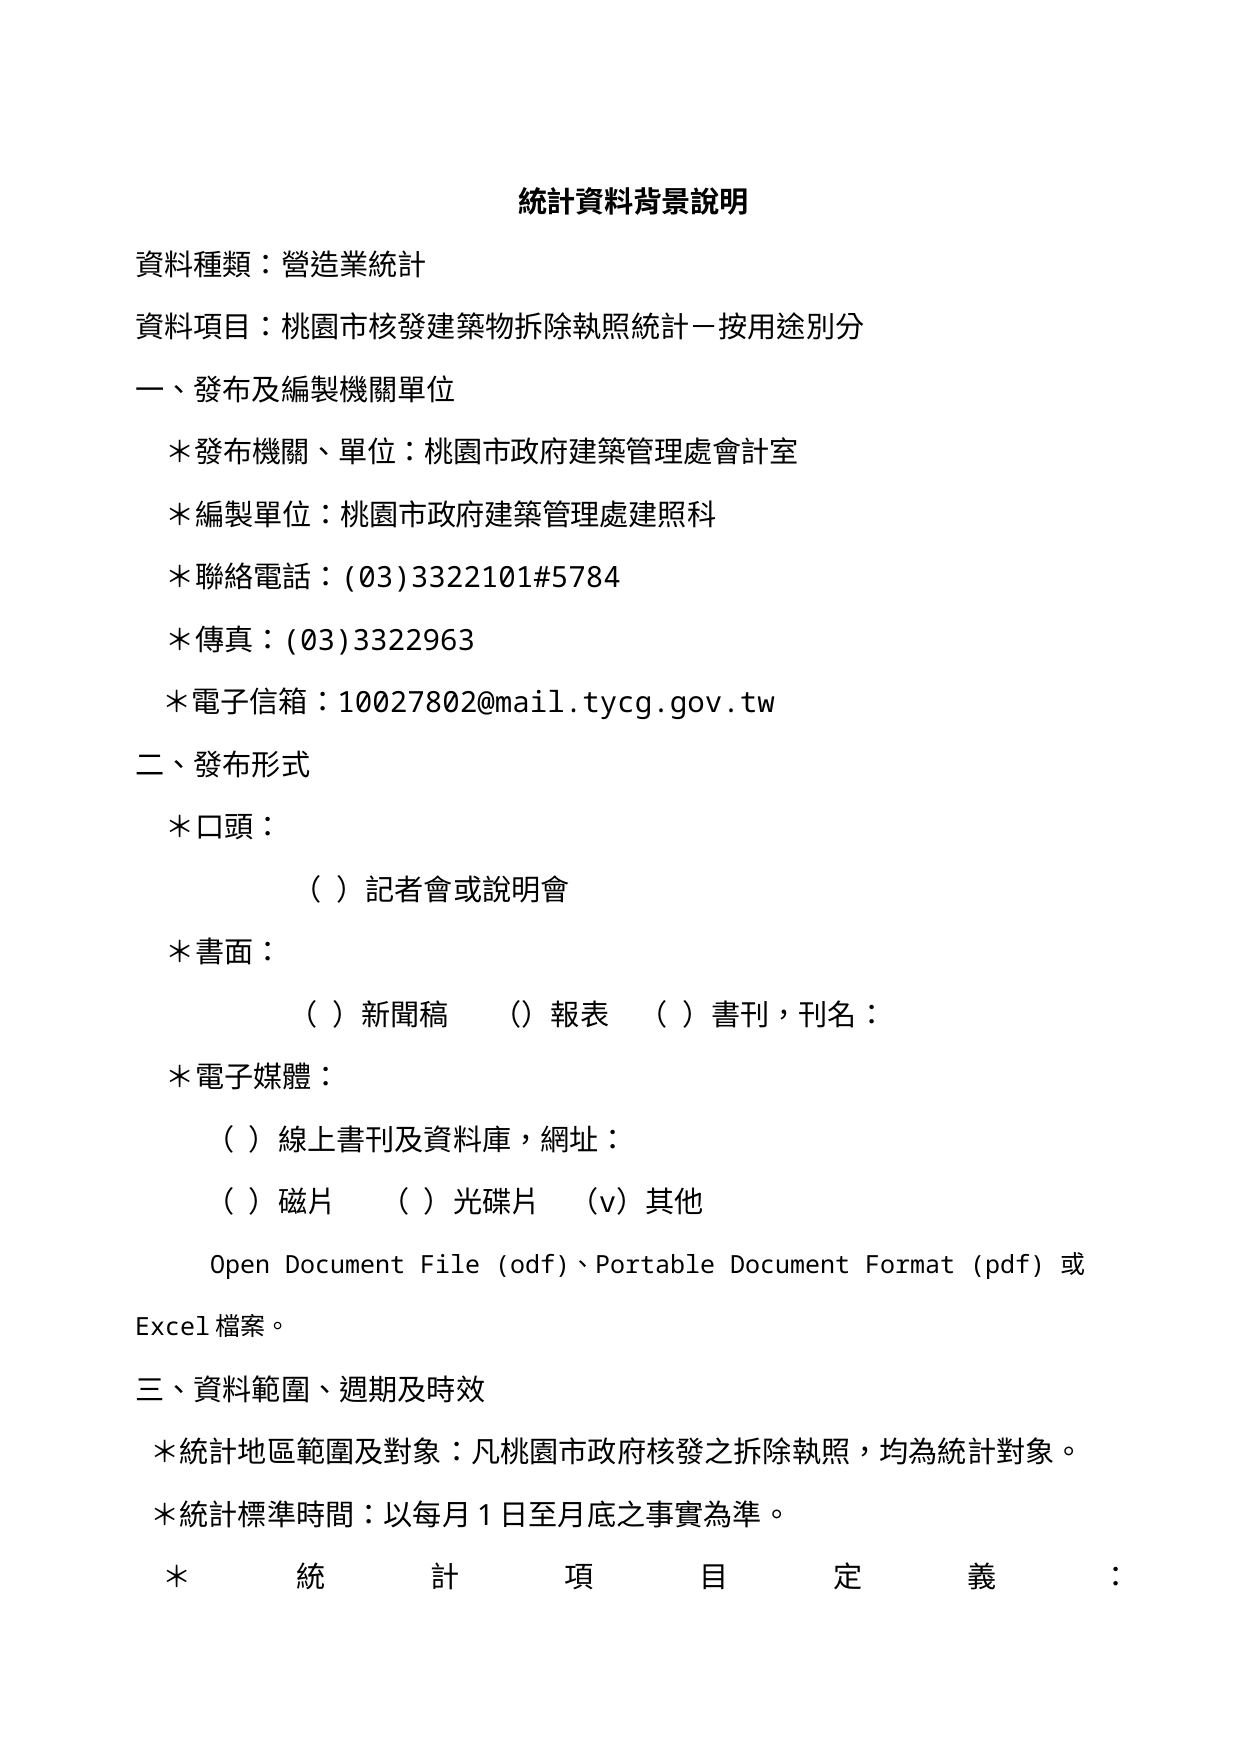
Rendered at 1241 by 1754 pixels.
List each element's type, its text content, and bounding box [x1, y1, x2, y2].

table_header 統計資料背景說明 資料種類：營造業統計 資料項目：桃園市核發建築物拆除執照統計－按用途別分 一、發布及編製機關單位 ＊發布機關、單位：桃園市政府建築管理處會計室 ＊編製單位：桃園市政府建築管理處建照科 ＊聯絡電話：(03)3322101#5784 ＊傳真：(03)3322963 ＊電子信箱：10027802@mail.tycg.gov.tw 二、發布形式 口頭： （ ）記者會或說明會 書面： （ ）新聞稿 （）報表 （ ）書刊，刊名： ＊電子媒體： （ ）線上書刊及資料庫，網址： （ ）磁片 （ ）光碟片 （v）其他 Open Document File (odf)、Portable Document Format (pdf) 或Excel檔案。 三、資料範圍、週期及時效 ＊統計地區範圍及對象：凡桃園市政府核發之拆除執照，均為統計對象。 ＊統計標準時間：以每月1日至月底之事實為準。 ＊統計項目定義： [124, 158, 1143, 1596]
